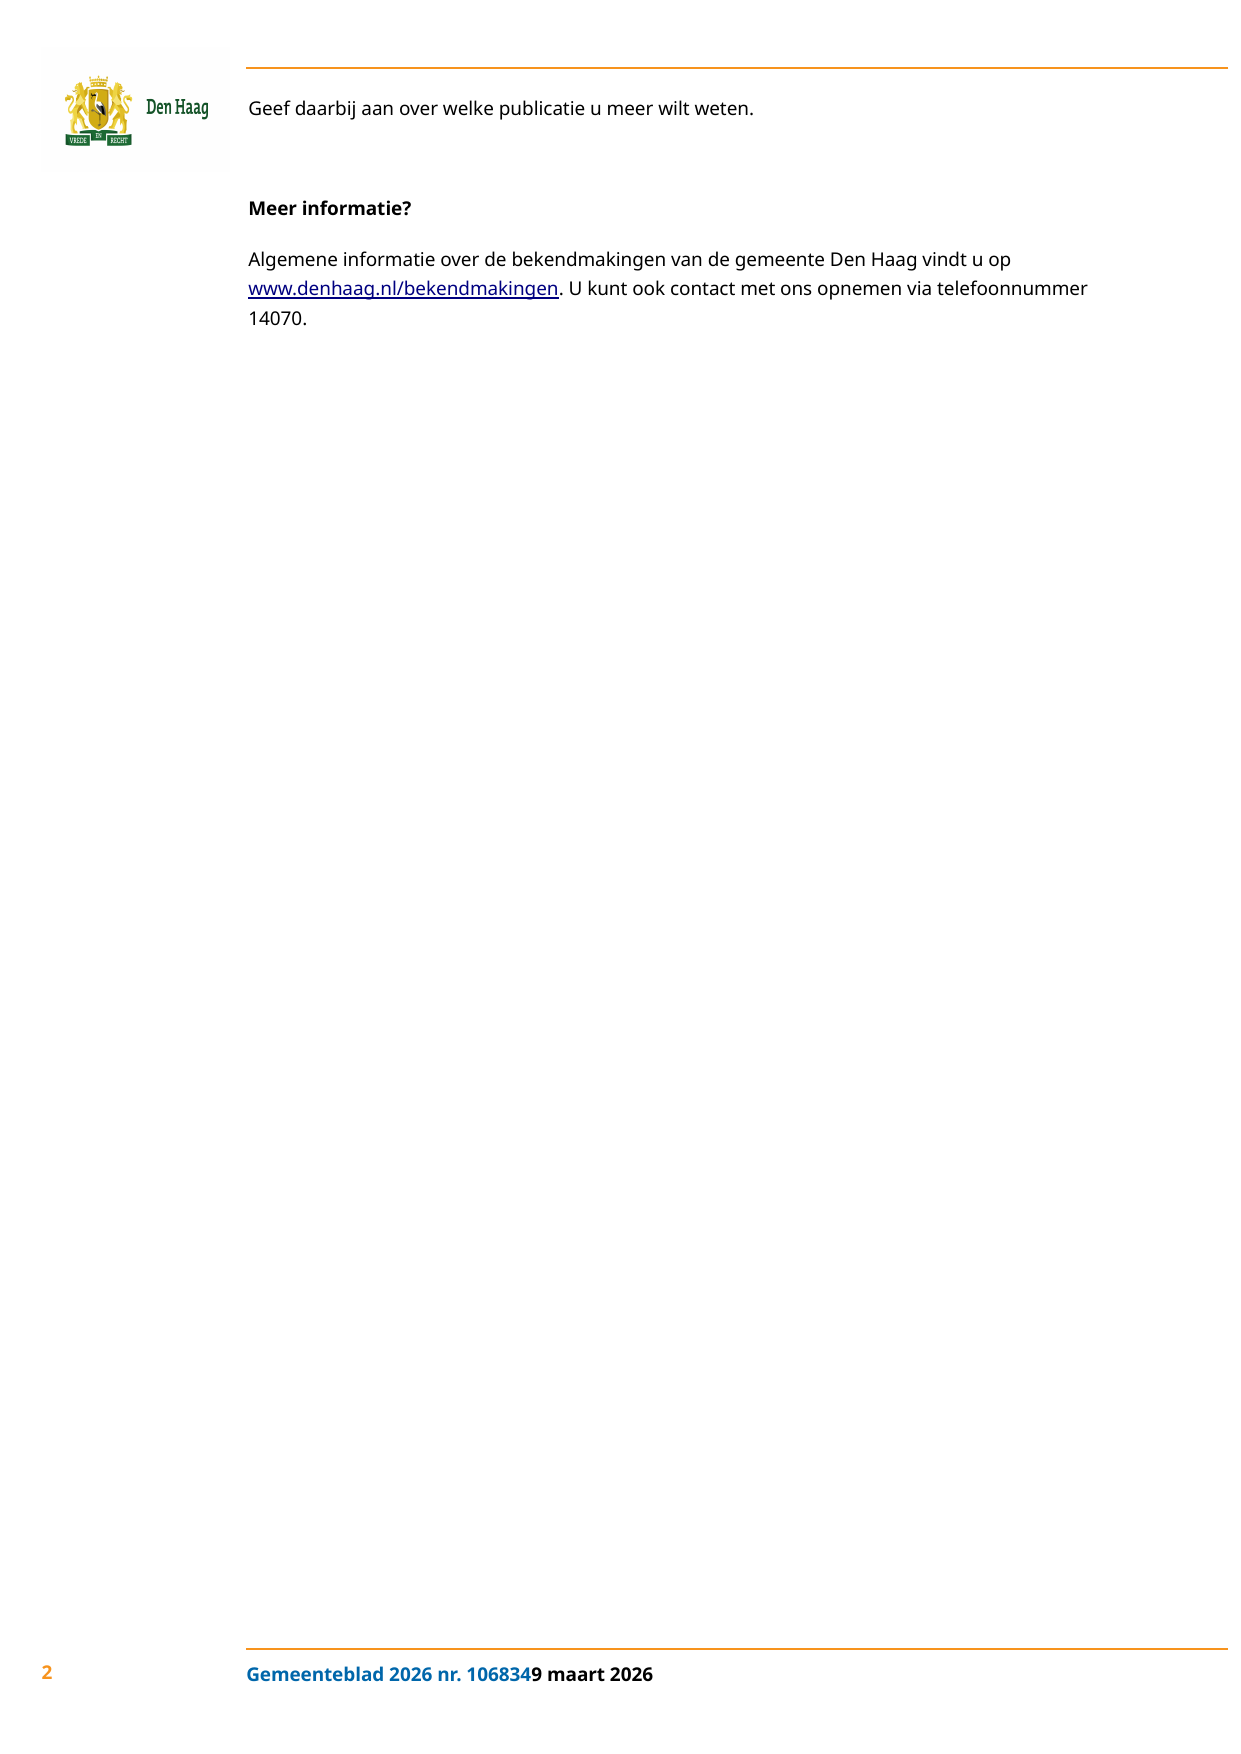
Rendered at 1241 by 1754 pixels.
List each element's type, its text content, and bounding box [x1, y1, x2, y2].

text Meer informatie? [248, 196, 1152, 221]
picture [41, 47, 231, 172]
text Geef daarbij aan over welke publicatie u meer wilt weten. [248, 95, 1152, 121]
text Algemene informatie over de bekendmakingen van de gemeente Den Haag vindt u op www.denhaag.nl/bekendmakingen. U kunt ook contact met ons opnemen via telefoonnummer 14070. [248, 246, 1152, 331]
